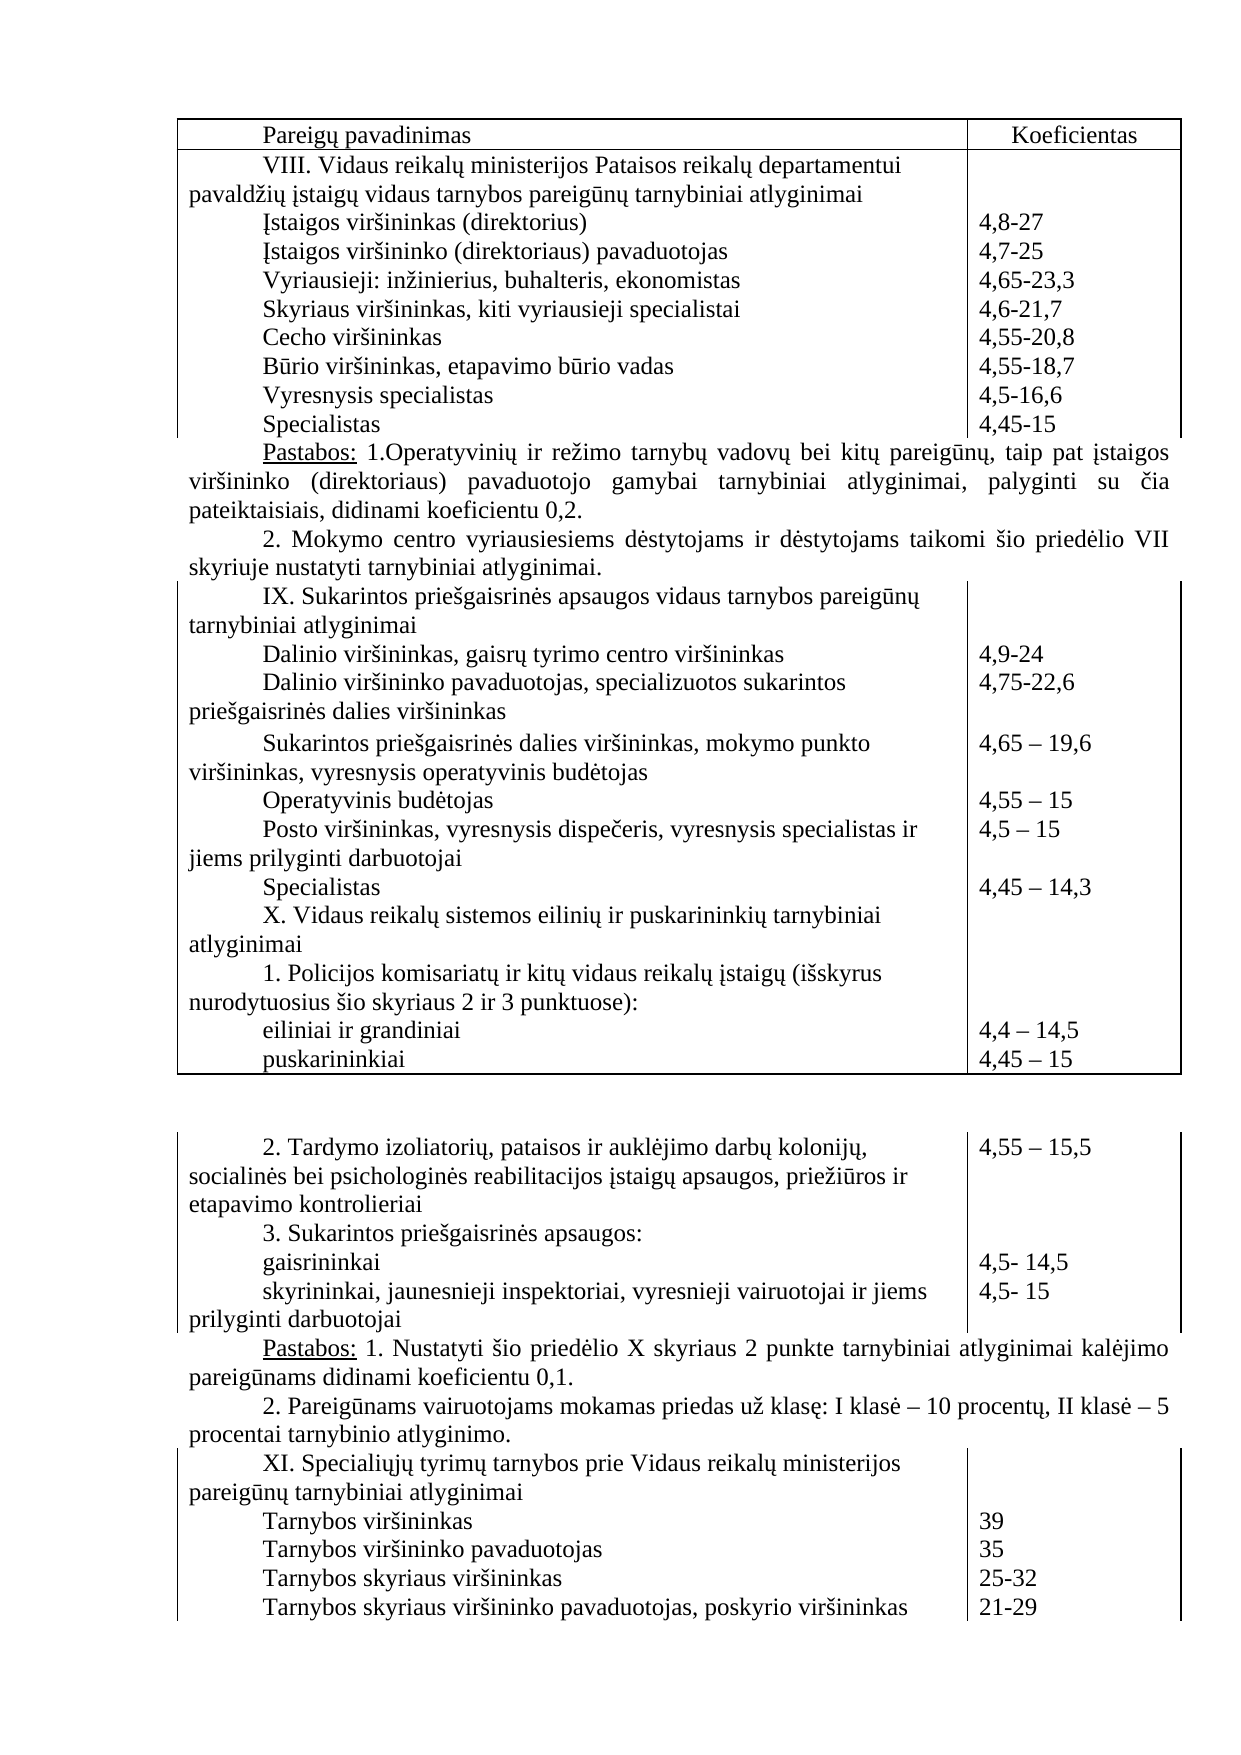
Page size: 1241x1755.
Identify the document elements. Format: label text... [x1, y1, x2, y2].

table_cell Specialistas [178, 872, 967, 900]
table_cell Vyriausieji: inžinierius, buhalteris, ekonomistas [178, 265, 967, 294]
table_cell 4,55-20,8 [968, 323, 1180, 351]
table_cell [968, 1075, 1181, 1132]
table_cell X. Vidaus reikalų sistemos eilinių ir puskarininkių tarnybiniai atlyginimai [178, 900, 967, 958]
table_cell [968, 150, 1180, 207]
table_cell 3. Sukarintos priešgaisrinės apsaugos: [178, 1218, 967, 1247]
table_cell Tarnybos viršininkas [178, 1506, 967, 1534]
table_cell 4,9-24 [968, 639, 1180, 667]
table_cell 4,65 – 19,6 [968, 728, 1180, 785]
table_cell skyrininkai, jaunesnieji inspektoriai, vyresnieji vairuotojai ir jiems prilyginti darbuotojai [178, 1276, 967, 1333]
table_cell 4,4 – 14,5 [968, 1015, 1180, 1044]
table_cell 4,7-25 [968, 236, 1180, 265]
table_cell [968, 1218, 1180, 1247]
table_cell 4,5- 15 [968, 1276, 1180, 1333]
table_cell Tarnybos skyriaus viršininko pavaduotojas, poskyrio viršininkas [178, 1592, 967, 1621]
table_cell 4,45-15 [968, 409, 1180, 437]
table_cell Skyriaus viršininkas, kiti vyriausieji specialistai [178, 294, 967, 322]
table_cell Pastabos: 1.Operatyvinių ir režimo tarnybų vadovų bei kitų pareigūnų, taip pat įstaigos viršininko (direktoriaus) pavaduotojo gamybai tarnybiniai atlyginimai, palyginti su čia pateiktaisiais, didinami koeficientu 0,2. [177, 438, 1181, 524]
table_cell [968, 958, 1180, 1015]
table_cell Įstaigos viršininko (direktoriaus) pavaduotojas [178, 236, 967, 265]
table_cell 4,45 – 15 [968, 1044, 1180, 1073]
table_cell 4,5-16,6 [968, 380, 1180, 409]
table_cell Tarnybos viršininko pavaduotojas [178, 1535, 967, 1563]
table_cell 1. Policijos komisariatų ir kitų vidaus reikalų įstaigų (išskyrus nurodytuosius šio skyriaus 2 ir 3 punktuose): [178, 958, 967, 1015]
table_cell Dalinio viršininkas, gaisrų tyrimo centro viršininkas [178, 639, 967, 667]
table_cell Tarnybos skyriaus viršininkas [178, 1563, 967, 1592]
table_cell Cecho viršininkas [178, 323, 967, 351]
table_cell Operatyvinis budėtojas [178, 785, 967, 814]
table_cell 25-32 [968, 1563, 1180, 1592]
table_cell [177, 1075, 968, 1132]
table_cell eiliniai ir grandiniai [178, 1015, 967, 1044]
table_cell 4,5 – 15 [968, 814, 1180, 872]
table_cell 39 [968, 1506, 1180, 1534]
table_cell 4,55 – 15 [968, 785, 1180, 814]
table_cell [968, 1448, 1180, 1506]
table_cell 2. Mokymo centro vyriausiesiems dėstytojams ir dėstytojams taikomi šio priedėlio VII skyriuje nustatyti tarnybiniai atlyginimai. [177, 524, 1181, 581]
table_cell 4,6-21,7 [968, 294, 1180, 322]
table_cell Būrio viršininkas, etapavimo būrio vadas [178, 351, 967, 380]
table_cell Vyresnysis specialistas [178, 380, 967, 409]
table_cell Sukarintos priešgaisrinės dalies viršininkas, mokymo punkto viršininkas, vyresnysis operatyvinis budėtojas [178, 728, 967, 785]
table_cell Įstaigos viršininkas (direktorius) [178, 208, 967, 236]
table_cell Specialistas [178, 409, 967, 437]
table_cell 21-29 [968, 1592, 1180, 1621]
table_cell Pastabos: 1. Nustatyti šio priedėlio X skyriaus 2 punkte tarnybiniai atlyginimai kalėjimo pareigūnams didinami koeficientu 0,1. 2. Pareigūnams vairuotojams mokamas priedas už klasę: I klasė – 10 procentų, II klasė – 5 procentai tarnybinio atlyginimo. [177, 1333, 1181, 1448]
table_cell IX. Sukarintos priešgaisrinės apsaugos vidaus tarnybos pareigūnų tarnybiniai atlyginimai [178, 581, 967, 639]
table_cell XI. Specialiųjų tyrimų tarnybos prie Vidaus reikalų ministerijos pareigūnų tarnybiniai atlyginimai [178, 1448, 967, 1506]
table_header Koeficientas [968, 120, 1180, 148]
table_cell 4,8-27 [968, 208, 1180, 236]
table_cell VIII. Vidaus reikalų ministerijos Pataisos reikalų departamentui pavaldžių įstaigų vidaus tarnybos pareigūnų tarnybiniai atlyginimai [178, 150, 967, 207]
table_cell 2. Tardymo izoliatorių, pataisos ir auklėjimo darbų kolonijų, socialinės bei psichologinės reabilitacijos įstaigų apsaugos, priežiūros ir etapavimo kontrolieriai [178, 1132, 967, 1218]
table_cell puskarininkiai [178, 1044, 967, 1073]
table_cell [968, 581, 1180, 639]
table_cell 4,75-22,6 [968, 668, 1180, 728]
table_cell 4,45 – 14,3 [968, 872, 1180, 900]
table_cell 4,5- 14,5 [968, 1247, 1180, 1276]
table_cell gaisrininkai [178, 1247, 967, 1276]
table_cell Dalinio viršininko pavaduotojas, specializuotos sukarintos priešgaisrinės dalies viršininkas [178, 668, 967, 728]
table_cell 35 [968, 1535, 1180, 1563]
table_cell 4,55-18,7 [968, 351, 1180, 380]
table_cell 4,55 – 15,5 [968, 1132, 1180, 1218]
table_cell 4,65-23,3 [968, 265, 1180, 294]
table_cell [968, 900, 1180, 958]
table_header Pareigų pavadinimas [178, 120, 967, 148]
table_cell Posto viršininkas, vyresnysis dispečeris, vyresnysis specialistas ir jiems prilyginti darbuotojai [178, 814, 967, 872]
